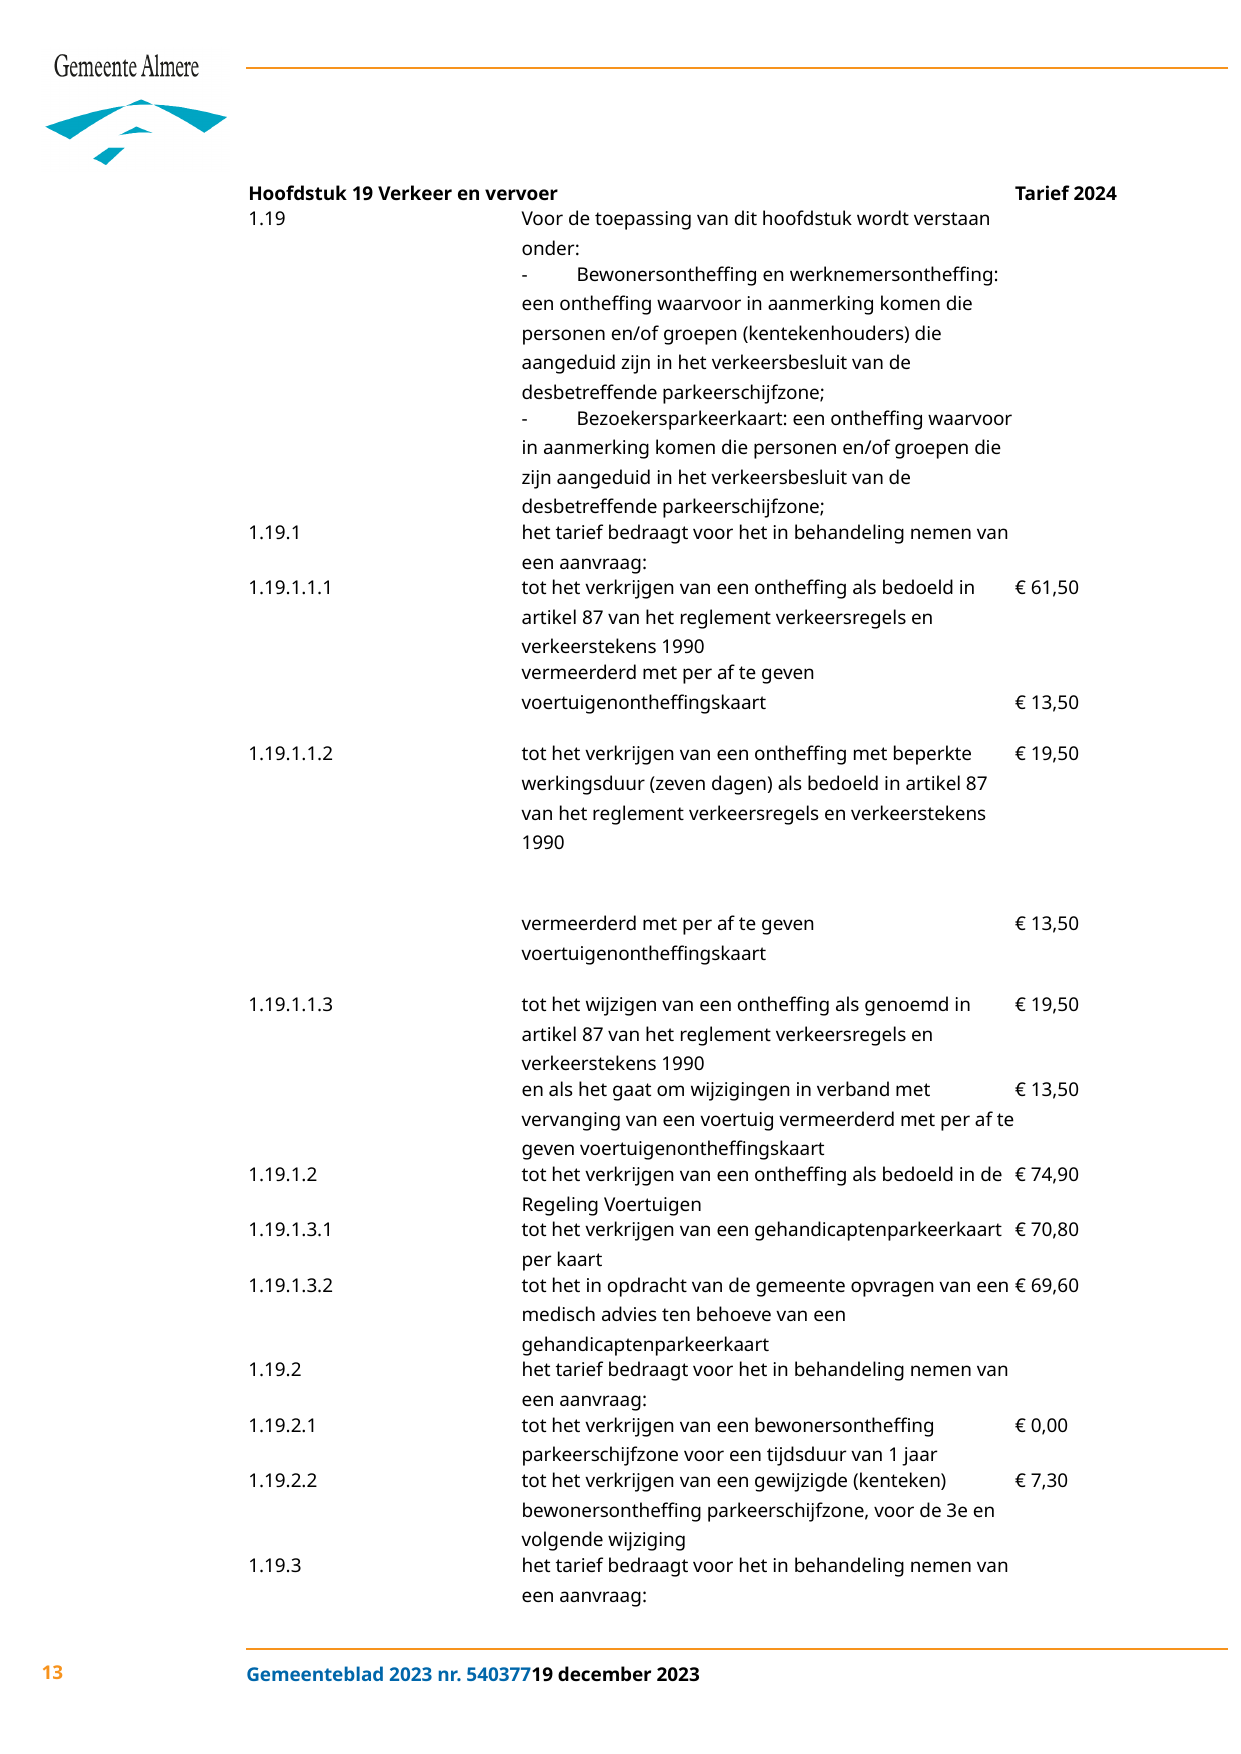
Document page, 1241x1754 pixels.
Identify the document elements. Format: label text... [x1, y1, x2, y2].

table_cell [1015, 405, 1152, 519]
table_cell Hoofdstuk 19 Verkeer en vervoer [248, 180, 1015, 205]
table_cell 1.19.2.1 [248, 1412, 521, 1467]
table_cell 1.19.1 [248, 519, 521, 574]
table_cell 1.19.1.3.2 [248, 1272, 521, 1357]
table_cell [248, 261, 521, 405]
table_cell 1.19.1.2 [248, 1161, 521, 1216]
table_cell - Bewonersontheffing en werknemersontheffing: een ontheffing waarvoor in aanmerking komen die personen en/of groepen (kentekenhouders) die aangeduid zijn in het verkeersbesluit van de desbetreffende parkeerschijfzone; [521, 261, 1015, 405]
table_cell 1.19.1.1.2 [248, 741, 521, 884]
table_cell € 13,50 [1015, 910, 1152, 966]
table_cell [1015, 205, 1152, 261]
table_cell [521, 715, 1015, 741]
table_cell tot het verkrijgen van een bewonersontheffing parkeerschijfzone voor een tijdsduur van 1 jaar [521, 1412, 1015, 1467]
table_cell 1.19.2 [248, 1357, 521, 1412]
table_cell [248, 405, 521, 519]
table_cell het tarief bedraagt voor het in behandeling nemen van een aanvraag: [521, 1552, 1015, 1607]
table_cell vermeerderd met per af te geven voertuigenontheffingskaart [521, 910, 1015, 966]
table_cell [248, 966, 521, 991]
table_cell tot het verkrijgen van een ontheffing met beperkte werkingsduur (zeven dagen) als bedoeld in artikel 87 van het reglement verkeersregels en verkeerstekens 1990 [521, 741, 1015, 884]
table_cell € 7,30 [1015, 1467, 1152, 1552]
table_cell [1015, 1357, 1152, 1412]
table_cell Tarief 2024 [1015, 180, 1152, 205]
table_cell tot het verkrijgen van een gehandicaptenparkeerkaart per kaart [521, 1216, 1015, 1272]
table_cell het tarief bedraagt voor het in behandeling nemen van een aanvraag: [521, 519, 1015, 574]
table_cell € 0,00 [1015, 1412, 1152, 1467]
table_cell 1.19.1.1.3 [248, 991, 521, 1076]
table_cell tot het wijzigen van een ontheffing als genoemd in artikel 87 van het reglement verkeersregels en verkeerstekens 1990 [521, 991, 1015, 1076]
table_cell tot het verkrijgen van een ontheffing als bedoeld in de Regeling Voertuigen [521, 1161, 1015, 1216]
table_cell [1015, 519, 1152, 574]
table_cell [248, 715, 521, 741]
table_cell € 61,50 [1015, 575, 1152, 659]
table_cell € 13,50 [1015, 1076, 1152, 1161]
picture [41, 47, 231, 172]
table_cell [1015, 1552, 1152, 1607]
table_cell tot het verkrijgen van een gewijzigde (kenteken) bewonersontheffing parkeerschijfzone, voor de 3e en volgende wijziging [521, 1467, 1015, 1552]
table_cell 1.19.1.1.1 [248, 575, 521, 659]
table_cell € 70,80 [1015, 1216, 1152, 1272]
table_cell [248, 1076, 521, 1161]
table_cell 1.19.3 [248, 1552, 521, 1607]
table_cell € 19,50 [1015, 741, 1152, 884]
table_cell [1015, 715, 1152, 741]
table_cell € 69,60 [1015, 1272, 1152, 1357]
table_cell tot het in opdracht van de gemeente opvragen van een medisch advies ten behoeve van een gehandicaptenparkeerkaart [521, 1272, 1015, 1357]
table_cell 1.19.2.2 [248, 1467, 521, 1552]
table_cell 1.19 [248, 205, 521, 261]
table_cell [248, 910, 521, 966]
table_cell [1015, 95, 1152, 180]
table_cell Voor de toepassing van dit hoofdstuk wordt verstaan onder: [521, 205, 1015, 261]
table_cell het tarief bedraagt voor het in behandeling nemen van een aanvraag: [521, 1357, 1015, 1412]
table_cell € 19,50 [1015, 991, 1152, 1076]
table_cell [1015, 261, 1152, 405]
table_cell vermeerderd met per af te geven voertuigenontheffingskaart [521, 660, 1015, 715]
table_cell [248, 885, 521, 910]
table_cell [521, 95, 1015, 180]
table_cell € 13,50 [1015, 660, 1152, 715]
table_cell - Bezoekersparkeerkaart: een ontheffing waarvoor in aanmerking komen die personen en/of groepen die zijn aangeduid in het verkeersbesluit van de desbetreffende parkeerschijfzone; [521, 405, 1015, 519]
table_cell [521, 885, 1015, 910]
table_cell [1015, 885, 1152, 910]
table_cell en als het gaat om wijzigingen in verband met vervanging van een voertuig vermeerderd met per af te geven voertuigenontheffingskaart [521, 1076, 1015, 1161]
table_cell [248, 95, 521, 180]
table_cell € 74,90 [1015, 1161, 1152, 1216]
table_cell [248, 660, 521, 715]
table_cell [1015, 966, 1152, 991]
table_cell tot het verkrijgen van een ontheffing als bedoeld in artikel 87 van het reglement verkeersregels en verkeerstekens 1990 [521, 575, 1015, 659]
table_cell [521, 966, 1015, 991]
table_cell 1.19.1.3.1 [248, 1216, 521, 1272]
